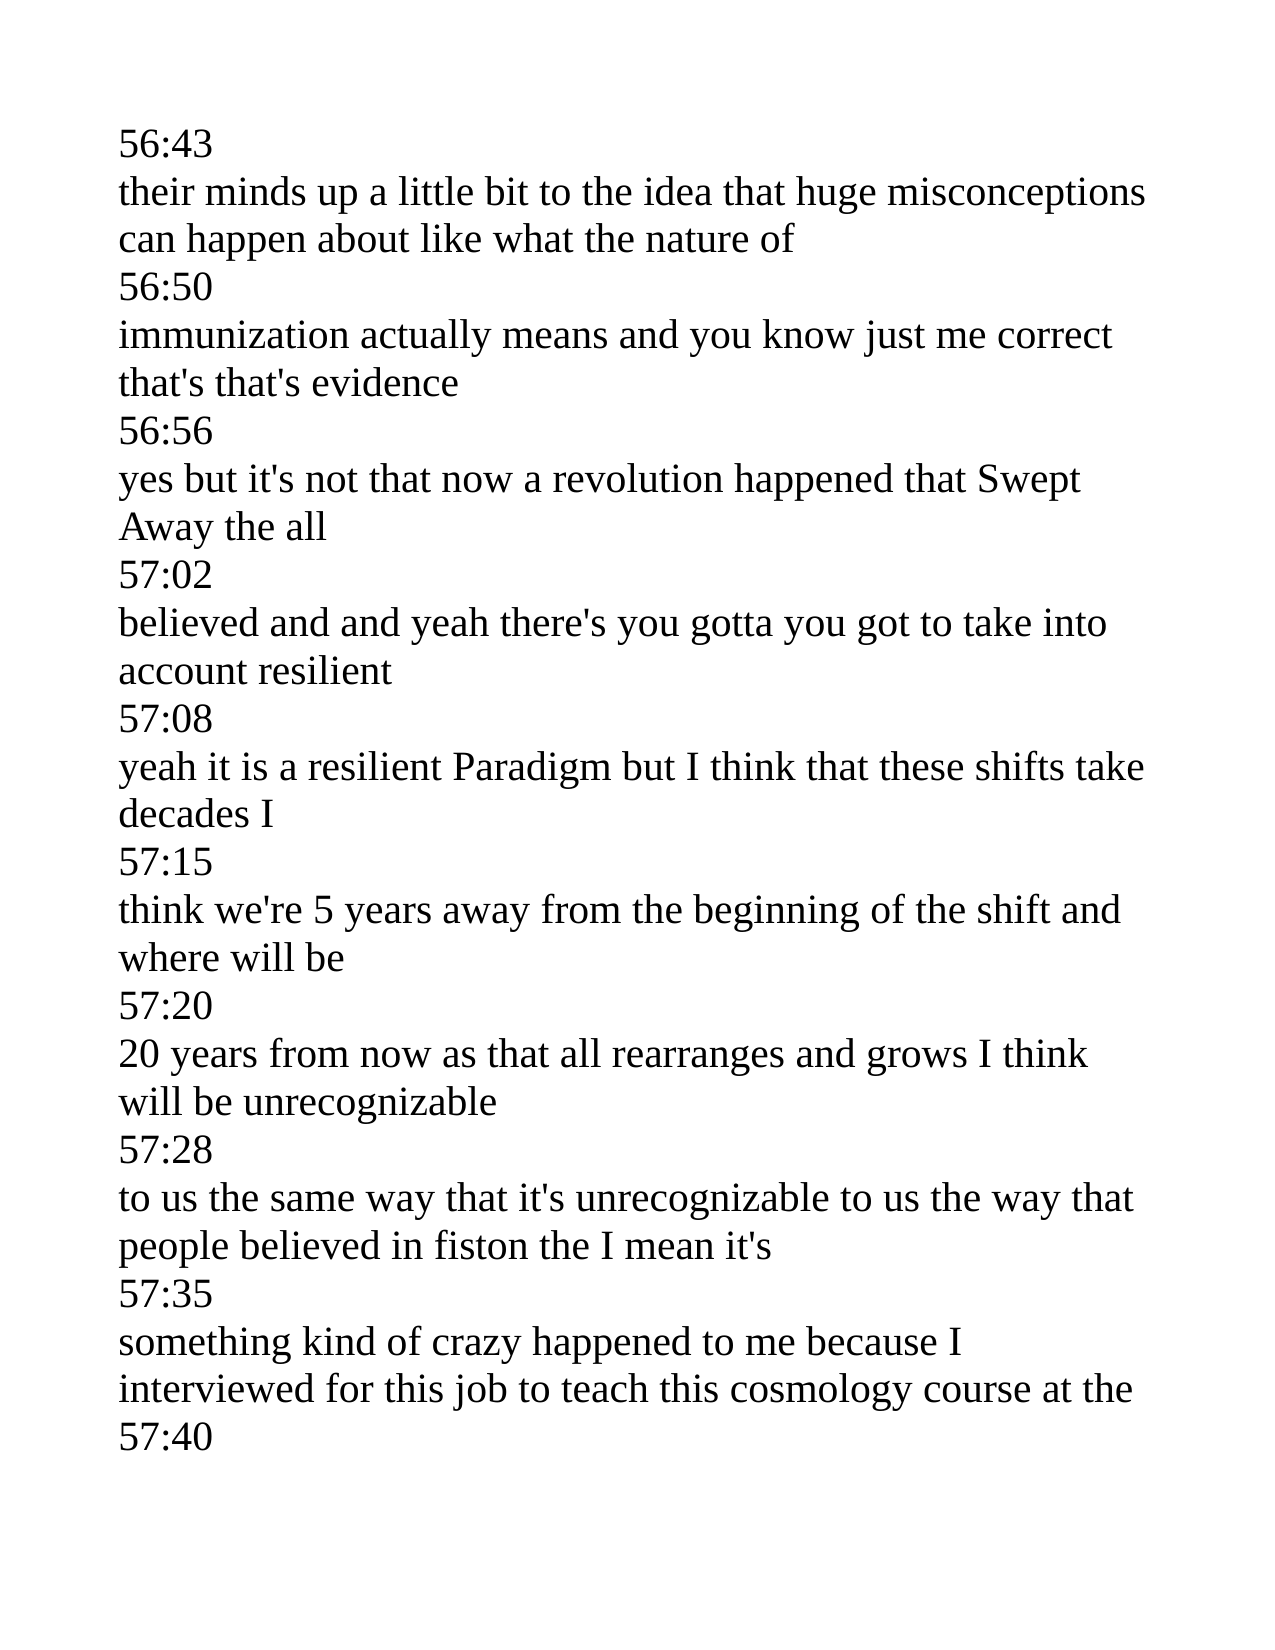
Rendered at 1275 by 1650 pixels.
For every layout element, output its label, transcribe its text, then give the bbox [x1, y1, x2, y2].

text yeah it is a resilient Paradigm but I think that these shifts take decades I [118, 741, 1157, 837]
text 57:15 [118, 837, 1157, 885]
text 57:40 [118, 1412, 1157, 1460]
text immunization actually means and you know just me correct that's that's evidence [118, 310, 1157, 406]
text 56:50 [118, 262, 1157, 310]
text 57:08 [118, 693, 1157, 741]
text 56:43 [118, 118, 1157, 166]
text believed and and yeah there's you gotta you got to take into account resilient [118, 597, 1157, 693]
text 57:35 [118, 1268, 1157, 1316]
text 57:20 [118, 981, 1157, 1028]
text 57:02 [118, 549, 1157, 597]
text their minds up a little bit to the idea that huge misconceptions can happen about like what the nature of [118, 166, 1157, 262]
text 20 years from now as that all rearranges and grows I think will be unrecognizable [118, 1028, 1157, 1124]
text 56:56 [118, 406, 1157, 453]
text to us the same way that it's unrecognizable to us the way that people believed in fiston the I mean it's [118, 1172, 1157, 1268]
text yes but it's not that now a revolution happened that Swept Away the all [118, 453, 1157, 549]
text think we're 5 years away from the beginning of the shift and where will be [118, 885, 1157, 981]
text something kind of crazy happened to me because I interviewed for this job to teach this cosmology course at the [118, 1316, 1157, 1412]
text 57:28 [118, 1124, 1157, 1172]
